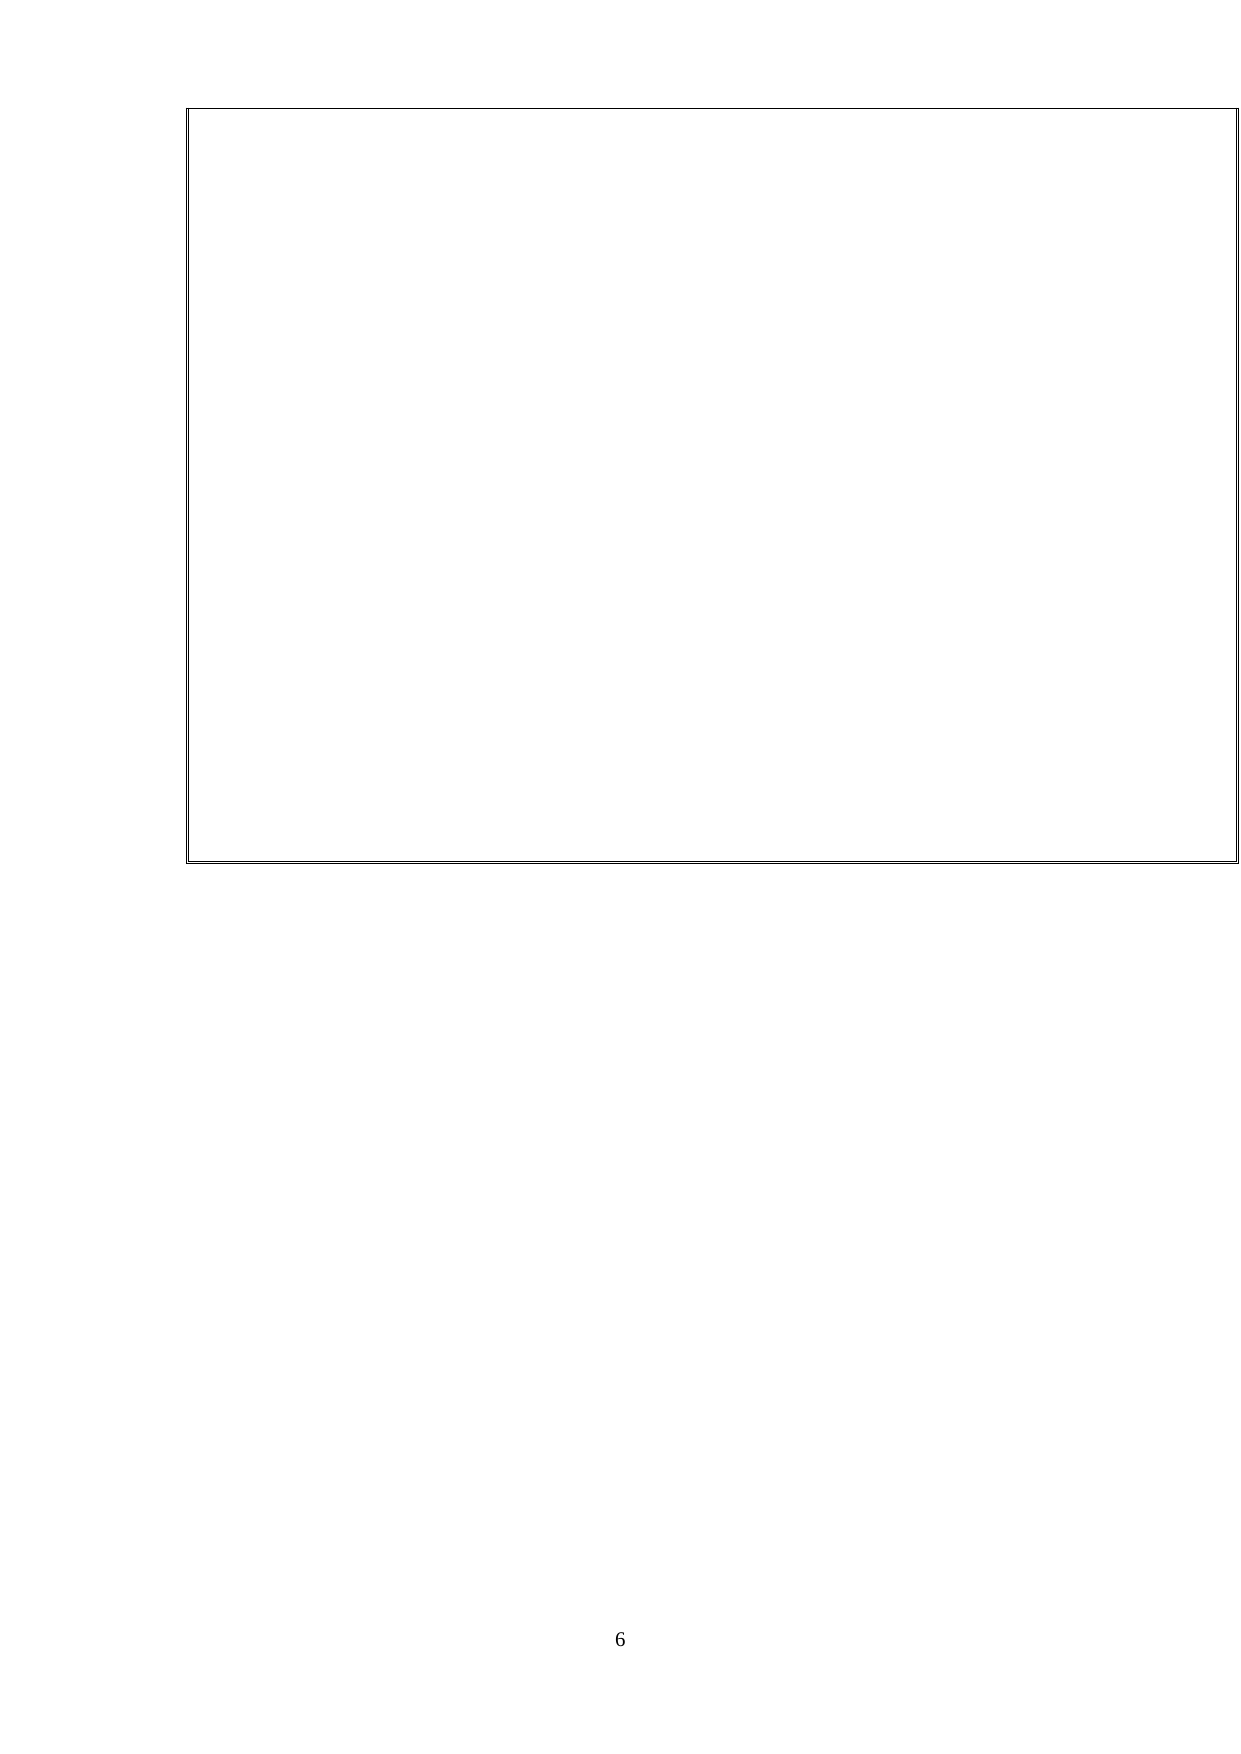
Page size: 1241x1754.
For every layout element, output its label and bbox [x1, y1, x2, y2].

table_cell [189, 109, 1236, 861]
